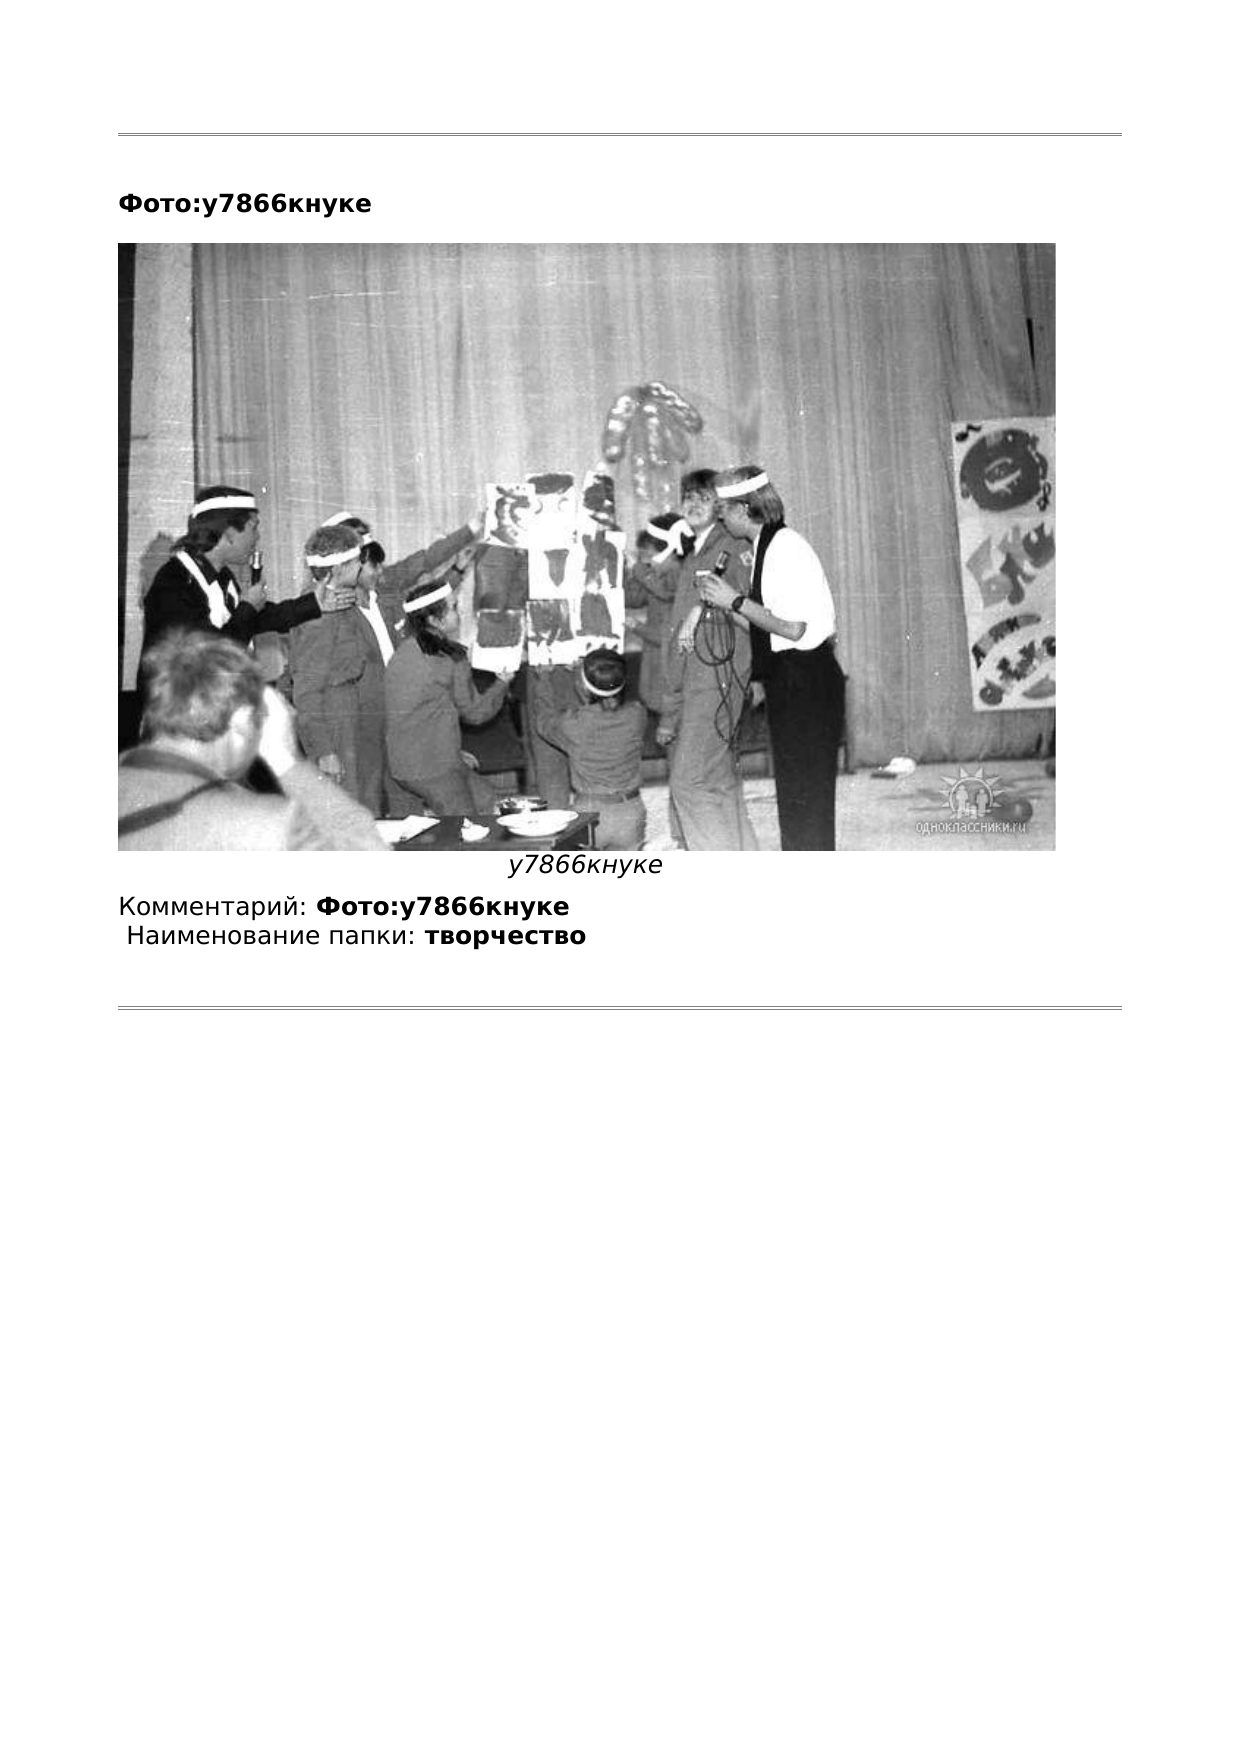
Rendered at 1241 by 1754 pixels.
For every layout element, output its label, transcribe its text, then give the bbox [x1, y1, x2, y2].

text Комментарий: Фото:у7866кнуке Наименование папки: творчество [118, 892, 1122, 979]
text у7866кнуке [118, 851, 1056, 879]
subtitle Фото:у7866кнуке [118, 189, 1122, 219]
picture [118, 243, 1056, 851]
